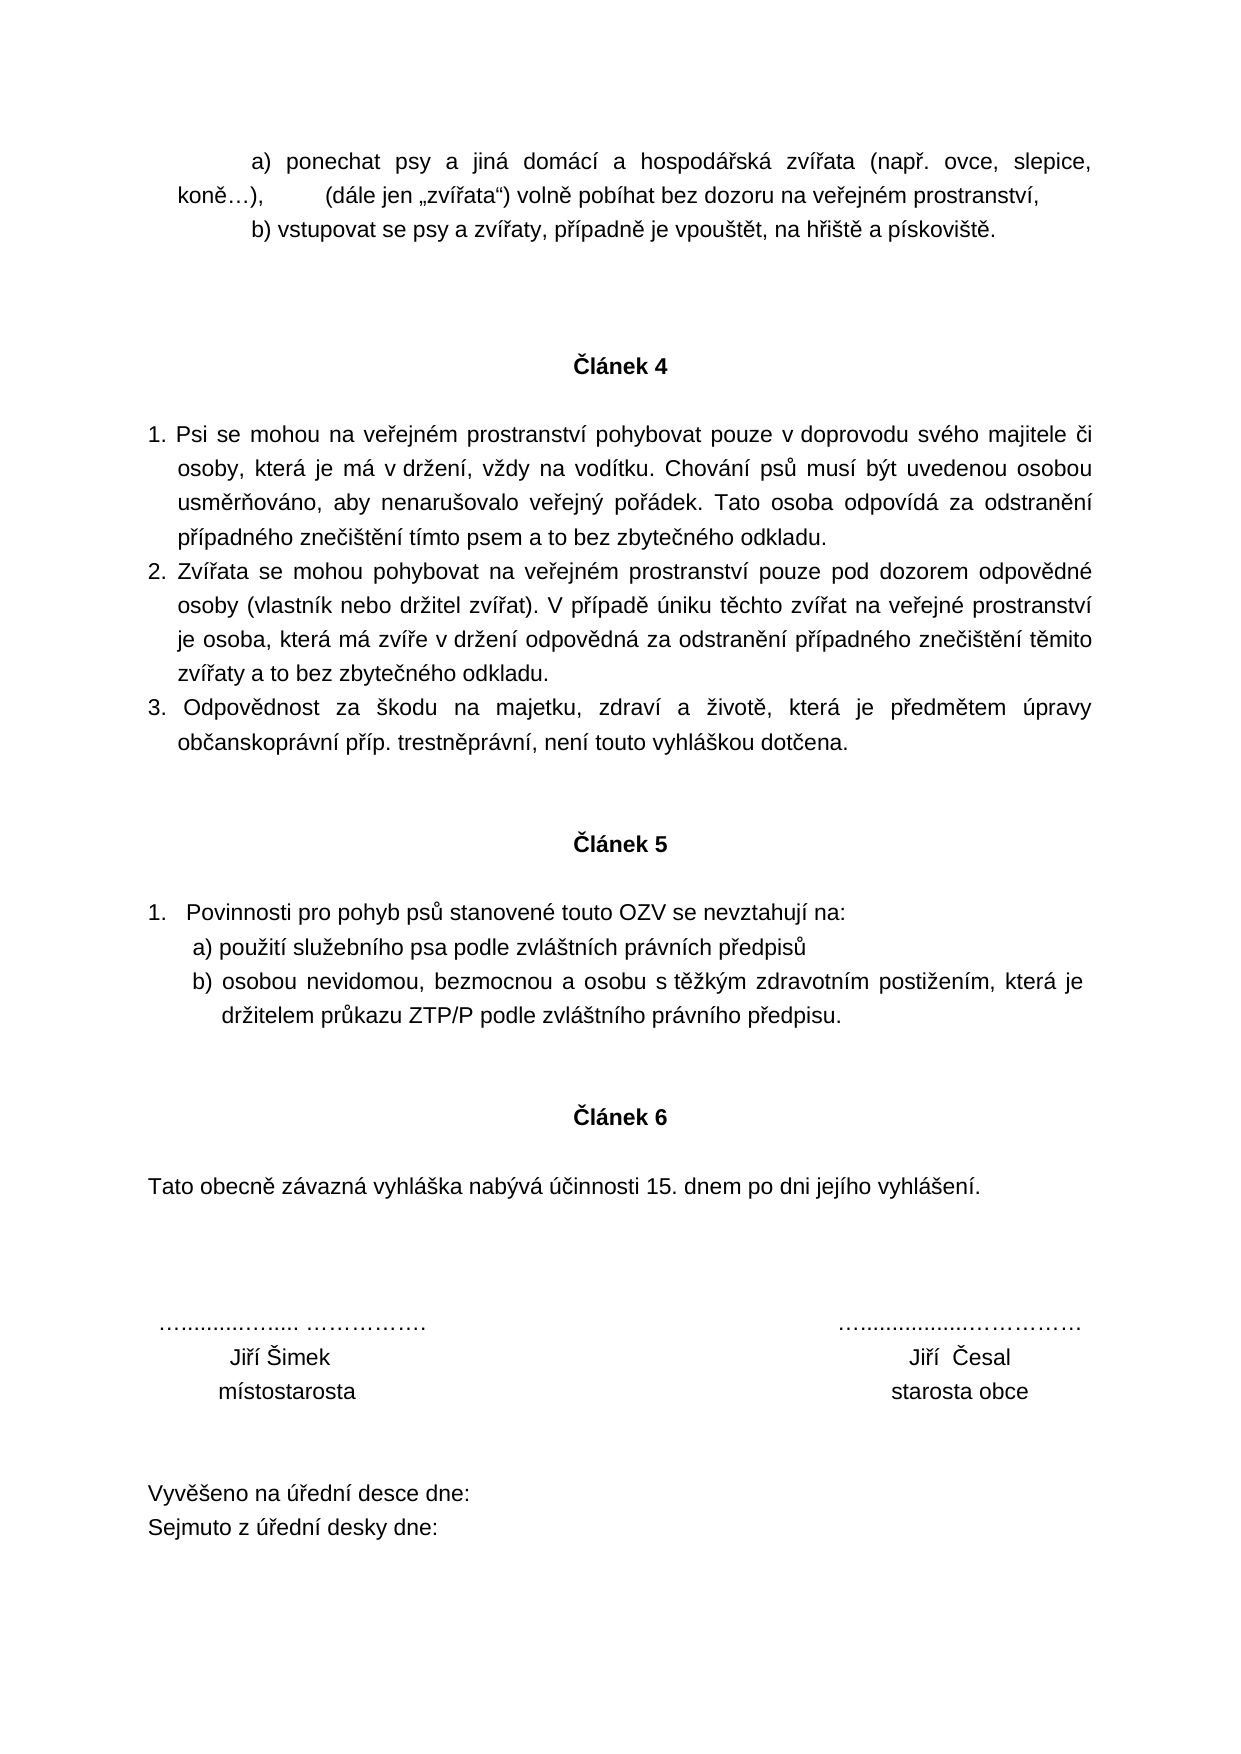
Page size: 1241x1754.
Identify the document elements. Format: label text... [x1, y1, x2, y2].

text 1. Psi se mohou na veřejném prostranství pohybovat pouze v doprovodu svého majitele či osoby, která je má v držení, vždy na vodítku. Chování psů musí být uvedenou osobou usměrňováno, aby nenarušovalo veřejný pořádek. Tato osoba odpovídá za odstranění případného znečištění tímto psem a to bez zbytečného odkladu. [148, 421, 1093, 550]
text Článek 4 [148, 353, 1093, 379]
text a) ponechat psy a jiná domácí a hospodářská zvířata (např. ovce, slepice, koně…), (dále jen „zvířata“) volně pobíhat bez dozoru na veřejném prostranství, [148, 148, 1093, 208]
text Sejmuto z úřední desky dne: [148, 1514, 1093, 1541]
text Článek 5 [148, 831, 1093, 857]
text a) použití služebního psa podle zvláštních právních předpisů [148, 933, 1093, 960]
text 1. Povinnosti pro pohyb psů stanovené touto OZV se nevztahují na: [148, 899, 1093, 926]
text místostarosta starosta obce [148, 1378, 1093, 1404]
text …..........…..... ……………. ….................…………… Jiří Šimek Jiří Česal [148, 1309, 1093, 1370]
text 2. Zvířata se mohou pohybovat na veřejném prostranství pouze pod dozorem odpovědné osoby (vlastník nebo držitel zvířat). V případě úniku těchto zvířat na veřejné prostranství je osoba, která má zvíře v držení odpovědná za odstranění případného znečištění těmito zvířaty a to bez zbytečného odkladu. [148, 558, 1093, 686]
text Vyvěšeno na úřední desce dne: [148, 1480, 1093, 1506]
text b) vstupovat se psy a zvířaty, případně je vpouštět, na hřiště a pískoviště. [148, 216, 1093, 242]
text b) osobou nevidomou, bezmocnou a osobu s těžkým zdravotním postižením, která je držitelem průkazu ZTP/P podle zvláštního právního předpisu. [148, 968, 1093, 1028]
text Článek 6 [148, 1104, 1093, 1131]
text 3. Odpovědnost za škodu na majetku, zdraví a životě, která je předmětem úpravy občanskoprávní příp. trestněprávní, není touto vyhláškou dotčena. [148, 694, 1093, 755]
text Tato obecně závazná vyhláška nabývá účinnosti 15. dnem po dni jejího vyhlášení. [148, 1173, 1093, 1199]
